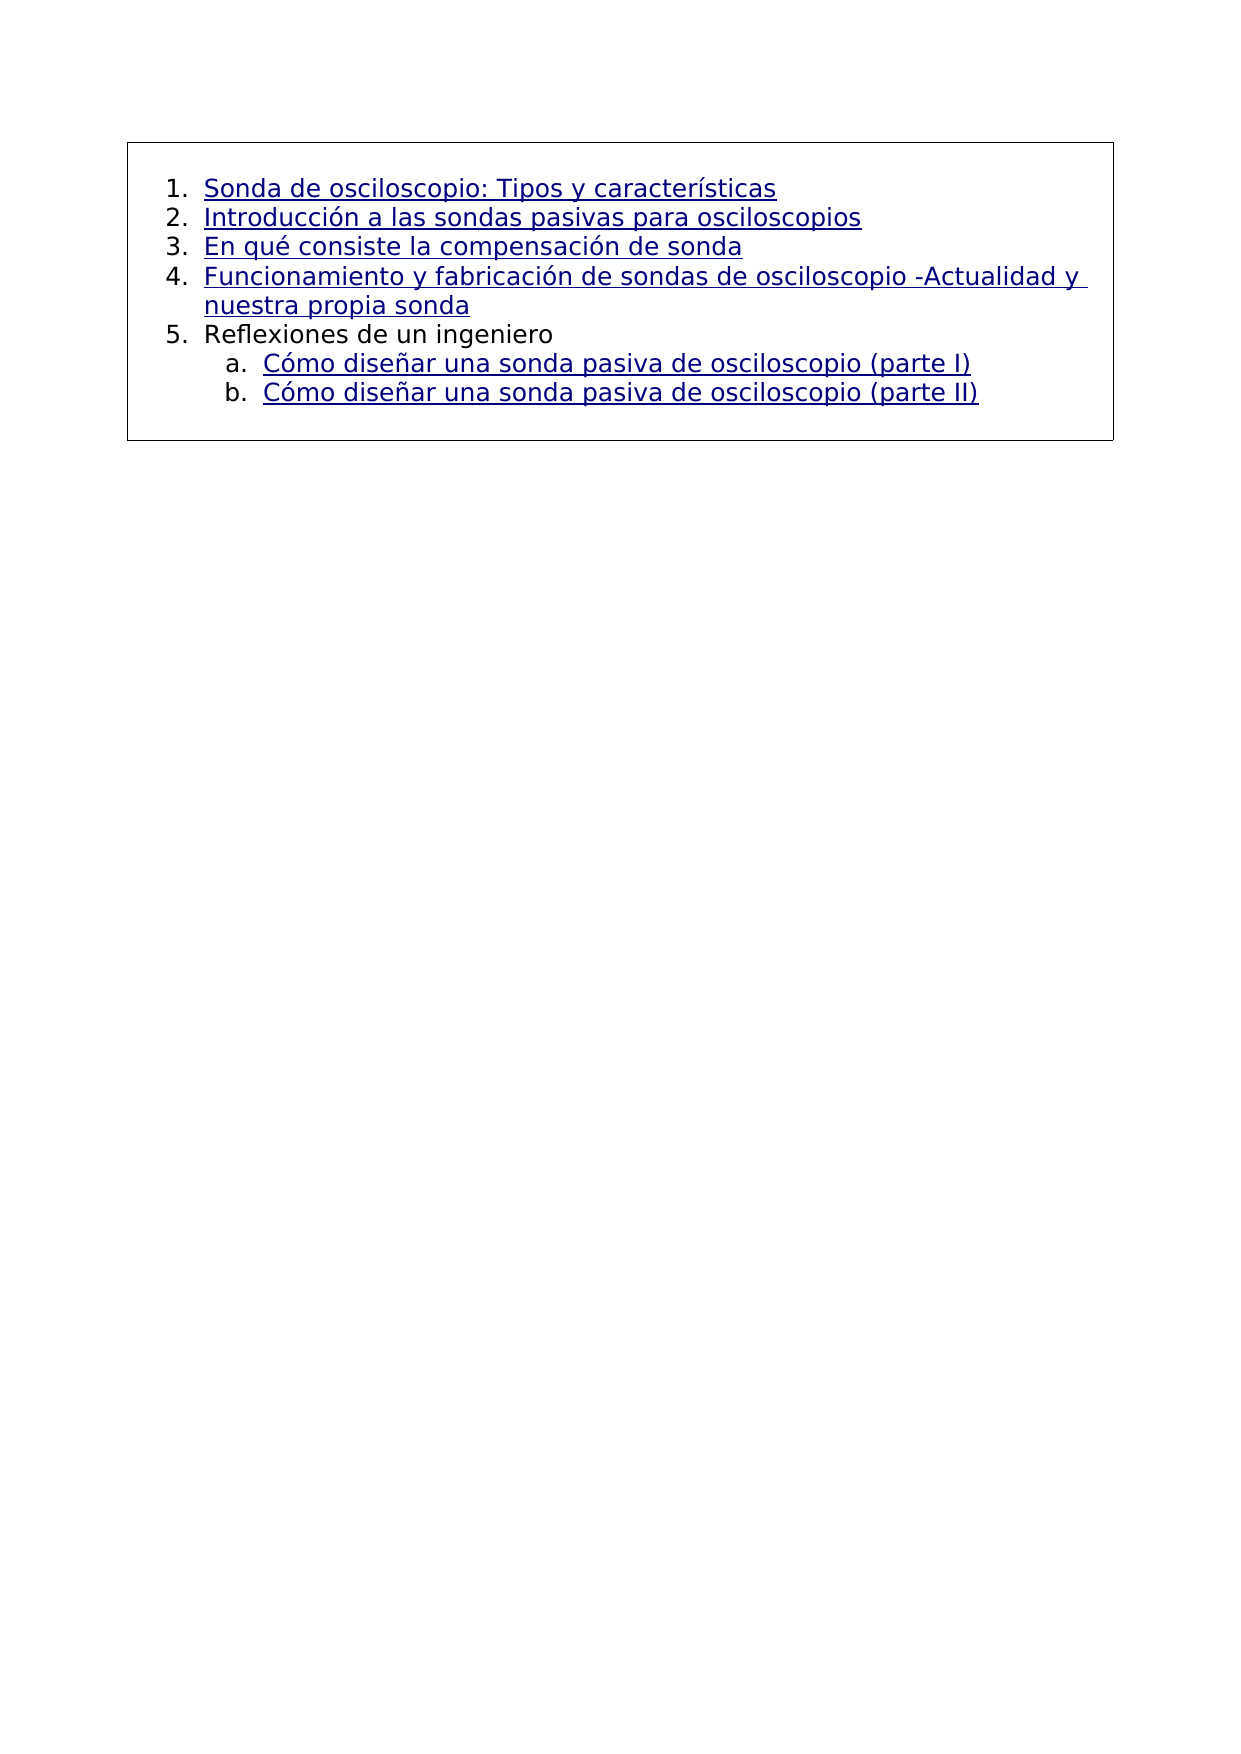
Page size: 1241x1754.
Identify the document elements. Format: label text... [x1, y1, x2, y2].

table_header Sonda de osciloscopio: Tipos y características Introducción a las sondas pasivas para osciloscopios En qué consiste la compensación de sonda Funcionamiento y fabricación de sondas de osciloscopio -Actualidad y nuestra propia sonda Reflexiones de un ingeniero Cómo diseñar una sonda pasiva de osciloscopio (parte I) Cómo diseñar una sonda pasiva de osciloscopio (parte II) [128, 143, 1113, 440]
